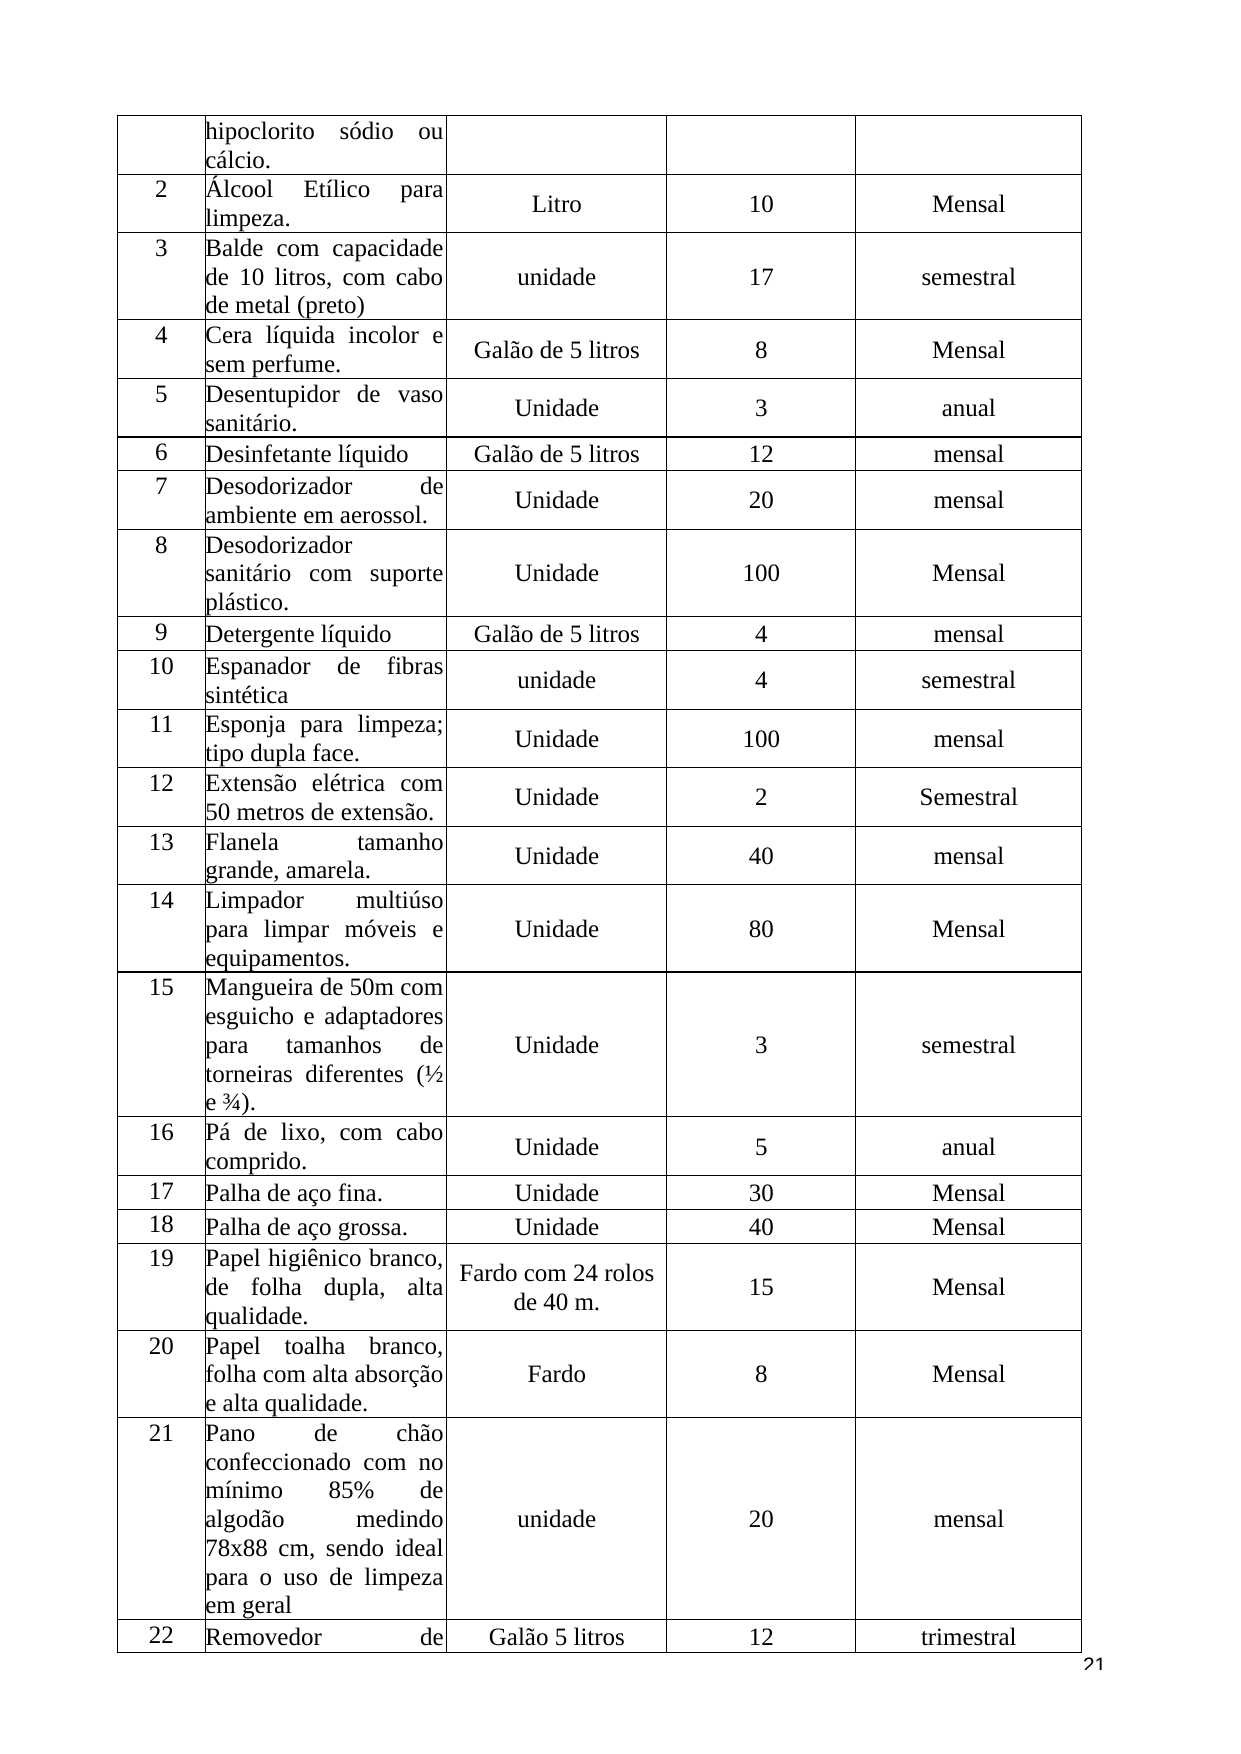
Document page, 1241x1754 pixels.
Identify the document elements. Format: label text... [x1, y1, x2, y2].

table_cell Palha de aço fina. [206, 1176, 446, 1208]
table_cell Fardo com 24 rolos de 40 m. [447, 1244, 666, 1330]
table_cell Galão de 5 litros [447, 617, 666, 650]
table_cell Mensal [856, 175, 1081, 232]
table_cell 15 [118, 973, 205, 1116]
table_cell 10 [667, 175, 855, 232]
table_cell [856, 116, 1081, 173]
table_cell Cera líquida incolor e sem perfume. [206, 320, 446, 378]
table_cell Papel higiênico branco, de folha dupla, alta qualidade. [206, 1244, 446, 1330]
table_cell Unidade [447, 768, 666, 826]
table_cell 40 [667, 827, 855, 884]
table_cell Extensão elétrica com 50 metros de extensão. [206, 768, 446, 826]
table_cell 20 [667, 471, 855, 529]
table_cell Mensal [856, 1331, 1081, 1417]
table_cell mensal [856, 1418, 1081, 1619]
table_cell Mensal [856, 1244, 1081, 1330]
table_cell Mangueira de 50m com esguicho e adaptadores para tamanhos de torneiras diferentes (½ e ¾). [206, 973, 446, 1116]
table_cell Flanela tamanho grande, amarela. [206, 827, 446, 884]
table_cell 8 [118, 530, 205, 616]
table_cell 7 [118, 471, 205, 529]
table_cell unidade [447, 1418, 666, 1619]
table_cell Detergente líquido [206, 617, 446, 650]
table_cell 2 [118, 175, 205, 232]
table_cell 100 [667, 530, 855, 616]
table_cell 80 [667, 885, 855, 971]
table_cell 4 [667, 651, 855, 708]
table_cell 15 [667, 1244, 855, 1330]
table_cell 5 [118, 379, 205, 436]
table_cell Semestral [856, 768, 1081, 826]
table_cell mensal [856, 710, 1081, 767]
table_cell [118, 116, 205, 173]
table_cell Galão 5 litros [447, 1620, 666, 1652]
table_cell [447, 116, 666, 173]
table_cell Balde com capacidade de 10 litros, com cabo de metal (preto) [206, 233, 446, 319]
table_cell mensal [856, 438, 1081, 470]
table_cell Fardo [447, 1331, 666, 1417]
table_cell 11 [118, 710, 205, 767]
table_cell 19 [118, 1244, 205, 1330]
table_cell Unidade [447, 379, 666, 436]
table_cell 3 [118, 233, 205, 319]
table_cell 30 [667, 1176, 855, 1208]
table_cell Papel toalha branco, folha com alta absorção e alta qualidade. [206, 1331, 446, 1417]
table_cell Pano de chão confeccionado com no mínimo 85% de algodão medindo 78x88 cm, sendo ideal para o uso de limpeza em geral [206, 1418, 446, 1619]
table_cell 3 [667, 973, 855, 1116]
table_cell unidade [447, 233, 666, 319]
table_cell Galão de 5 litros [447, 438, 666, 470]
table_cell semestral [856, 973, 1081, 1116]
table_cell Mensal [856, 885, 1081, 971]
table_cell anual [856, 1117, 1081, 1175]
table_cell Mensal [856, 1210, 1081, 1242]
table_cell Unidade [447, 530, 666, 616]
table_cell Palha de aço grossa. [206, 1210, 446, 1242]
table_cell 17 [118, 1176, 205, 1208]
table_cell semestral [856, 651, 1081, 708]
table_cell Mensal [856, 1176, 1081, 1208]
table_cell Unidade [447, 710, 666, 767]
table_cell Álcool Etílico para limpeza. [206, 175, 446, 232]
table_cell 20 [667, 1418, 855, 1619]
table_cell 9 [118, 617, 205, 650]
table_cell 13 [118, 827, 205, 884]
table_cell 6 [118, 438, 205, 470]
table_cell hipoclorito sódio ou cálcio. [206, 116, 446, 173]
table_cell Espanador de fibras sintética [206, 651, 446, 708]
table_cell 21 [118, 1418, 205, 1619]
table_cell 4 [667, 617, 855, 650]
table_cell 22 [118, 1620, 205, 1652]
table_cell Unidade [447, 1210, 666, 1242]
table_cell [667, 116, 855, 173]
table_cell 40 [667, 1210, 855, 1242]
table_cell 12 [667, 1620, 855, 1652]
table_cell Desinfetante líquido [206, 438, 446, 470]
table_cell anual [856, 379, 1081, 436]
table_cell Unidade [447, 885, 666, 971]
table_cell 8 [667, 1331, 855, 1417]
table_cell mensal [856, 471, 1081, 529]
table_cell Desodorizador de ambiente em aerossol. [206, 471, 446, 529]
table_cell Desodorizador sanitário com suporte plástico. [206, 530, 446, 616]
table_cell Esponja para limpeza; tipo dupla face. [206, 710, 446, 767]
table_cell mensal [856, 617, 1081, 650]
table_cell Unidade [447, 1117, 666, 1175]
table_cell Unidade [447, 973, 666, 1116]
table_cell Unidade [447, 471, 666, 529]
table_cell Galão de 5 litros [447, 320, 666, 378]
table_cell Unidade [447, 827, 666, 884]
table_cell Litro [447, 175, 666, 232]
table_cell 14 [118, 885, 205, 971]
table_cell trimestral [856, 1620, 1081, 1652]
table_cell Limpador multiúso para limpar móveis e equipamentos. [206, 885, 446, 971]
table_cell 18 [118, 1210, 205, 1242]
table_cell 4 [118, 320, 205, 378]
table_cell unidade [447, 651, 666, 708]
table_cell Unidade [447, 1176, 666, 1208]
table_cell 8 [667, 320, 855, 378]
table_cell 100 [667, 710, 855, 767]
table_cell 16 [118, 1117, 205, 1175]
table_cell Mensal [856, 530, 1081, 616]
table_cell 2 [667, 768, 855, 826]
table_cell 5 [667, 1117, 855, 1175]
table_cell 12 [667, 438, 855, 470]
table_cell Removedor de [206, 1620, 446, 1652]
table_cell Pá de lixo, com cabo comprido. [206, 1117, 446, 1175]
table_cell semestral [856, 233, 1081, 319]
table_cell 3 [667, 379, 855, 436]
table_cell mensal [856, 827, 1081, 884]
table_cell 12 [118, 768, 205, 826]
table_cell 20 [118, 1331, 205, 1417]
table_cell 10 [118, 651, 205, 708]
table_cell Mensal [856, 320, 1081, 378]
table_cell 17 [667, 233, 855, 319]
table_cell Desentupidor de vaso sanitário. [206, 379, 446, 436]
